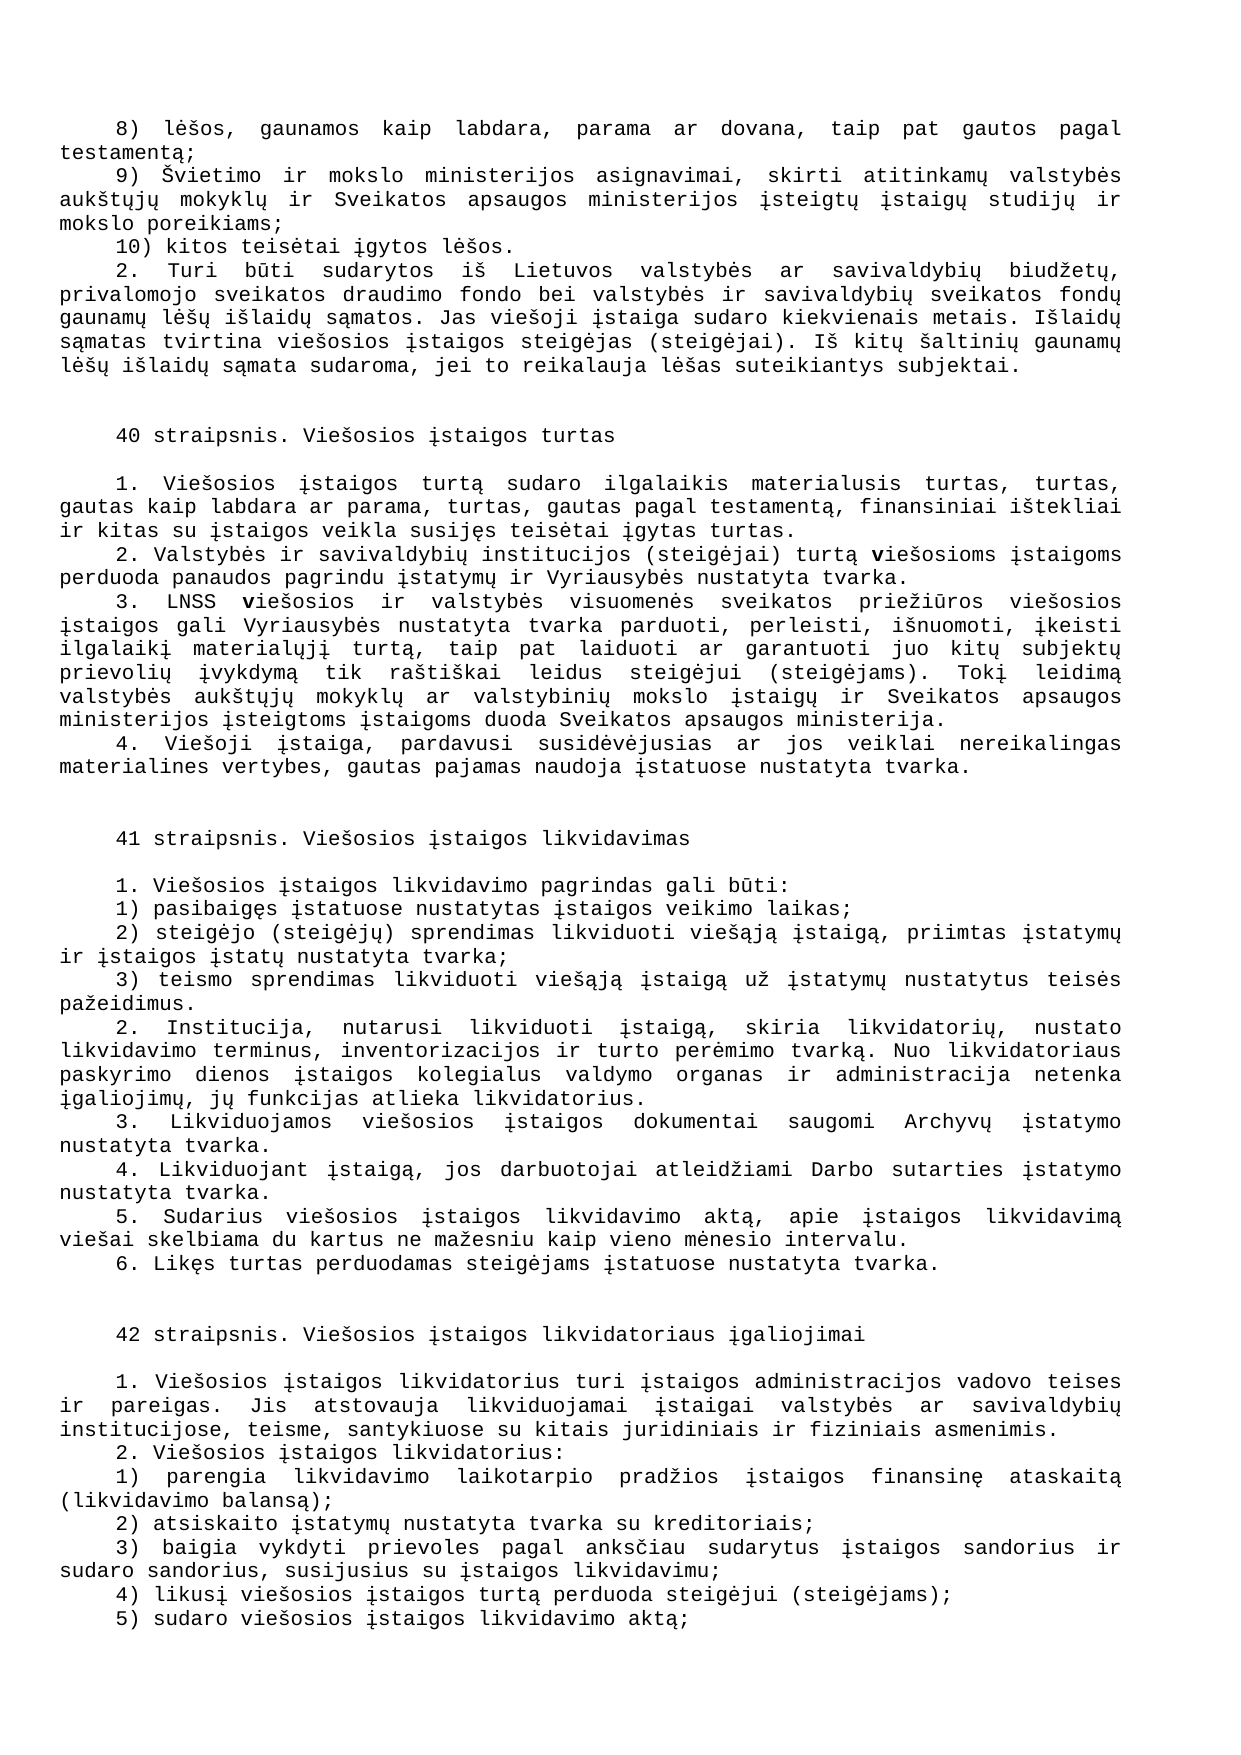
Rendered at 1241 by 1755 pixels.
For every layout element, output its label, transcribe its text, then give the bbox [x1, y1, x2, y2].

text 10) kitos teisėtai įgytos lėšos. [59, 236, 1122, 260]
text 2. Viešosios įstaigos likvidatorius: [59, 1442, 1122, 1466]
text 4) likusį viešosios įstaigos turtą perduoda steigėjui (steigėjams); [59, 1584, 1122, 1608]
text 1) pasibaigęs įstatuose nustatytas įstaigos veikimo laikas; [59, 898, 1122, 922]
text 3. Likviduojamos viešosios įstaigos dokumentai saugomi Archyvų įstatymo nustatyta tvarka. [59, 1111, 1122, 1158]
text 6. Likęs turtas perduodamas steigėjams įstatuose nustatyta tvarka. [59, 1253, 1122, 1277]
text 3) baigia vykdyti prievoles pagal anksčiau sudarytus įstaigos sandorius ir sudaro sandorius, susijusius su įstaigos likvidavimu; [59, 1537, 1122, 1584]
text 2. Valstybės ir savivaldybių institucijos (steigėjai) turtą viešosioms įstaigoms perduoda panaudos pagrindu įstatymų ir Vyriausybės nustatyta tvarka. [59, 544, 1122, 591]
text 41 straipsnis. Viešosios įstaigos likvidavimas [59, 827, 1122, 851]
text 2. Turi būti sudarytos iš Lietuvos valstybės ar savivaldybių biudžetų, privalomojo sveikatos draudimo fondo bei valstybės ir savivaldybių sveikatos fondų gaunamų lėšų išlaidų sąmatos. Jas viešoji įstaiga sudaro kiekvienais metais. Išlaidų sąmatas tvirtina viešosios įstaigos steigėjas (steigėjai). Iš kitų šaltinių gaunamų lėšų išlaidų sąmata sudaroma, jei to reikalauja lėšas suteikiantys subjektai. [59, 260, 1122, 378]
text 1. Viešosios įstaigos likvidavimo pagrindas gali būti: [59, 875, 1122, 898]
text 4. Likviduojant įstaigą, jos darbuotojai atleidžiami Darbo sutarties įstatymo nustatyta tvarka. [59, 1158, 1122, 1206]
text 3) teismo sprendimas likviduoti viešąją įstaigą už įstatymų nustatytus teisės pažeidimus. [59, 969, 1122, 1017]
text 1) parengia likvidavimo laikotarpio pradžios įstaigos finansinę ataskaitą (likvidavimo balansą); [59, 1466, 1122, 1513]
text 1. Viešosios įstaigos likvidatorius turi įstaigos administracijos vadovo teises ir pareigas. Jis atstovauja likviduojamai įstaigai valstybės ar savivaldybių institucijose, teisme, santykiuose su kitais juridiniais ir fiziniais asmenimis. [59, 1371, 1122, 1442]
text 1. Viešosios įstaigos turtą sudaro ilgalaikis materialusis turtas, turtas, gautas kaip labdara ar parama, turtas, gautas pagal testamentą, finansiniai ištekliai ir kitas su įstaigos veikla susijęs teisėtai įgytas turtas. [59, 473, 1122, 544]
text 8) lėšos, gaunamos kaip labdara, parama ar dovana, taip pat gautos pagal testamentą; [59, 118, 1122, 165]
text 2) steigėjo (steigėjų) sprendimas likviduoti viešąją įstaigą, priimtas įstatymų ir įstaigos įstatų nustatyta tvarka; [59, 922, 1122, 969]
text 2) atsiskaito įstatymų nustatyta tvarka su kreditoriais; [59, 1513, 1122, 1537]
text 2. Institucija, nutarusi likviduoti įstaigą, skiria likvidatorių, nustato likvidavimo terminus, inventorizacijos ir turto perėmimo tvarką. Nuo likvidatoriaus paskyrimo dienos įstaigos kolegialus valdymo organas ir administracija netenka įgaliojimų, jų funkcijas atlieka likvidatorius. [59, 1017, 1122, 1111]
text 5) sudaro viešosios įstaigos likvidavimo aktą; [59, 1608, 1122, 1631]
text 4. Viešoji įstaiga, pardavusi susidėvėjusias ar jos veiklai nereikalingas materialines vertybes, gautas pajamas naudoja įstatuose nustatyta tvarka. [59, 733, 1122, 780]
text 42 straipsnis. Viešosios įstaigos likvidatoriaus įgaliojimai [59, 1324, 1122, 1348]
text 5. Sudarius viešosios įstaigos likvidavimo aktą, apie įstaigos likvidavimą viešai skelbiama du kartus ne mažesniu kaip vieno mėnesio intervalu. [59, 1206, 1122, 1253]
text 9) Švietimo ir mokslo ministerijos asignavimai, skirti atitinkamų valstybės aukštųjų mokyklų ir Sveikatos apsaugos ministerijos įsteigtų įstaigų studijų ir mokslo poreikiams; [59, 165, 1122, 236]
text 40 straipsnis. Viešosios įstaigos turtas [59, 426, 1122, 449]
text 3. LNSS viešosios ir valstybės visuomenės sveikatos priežiūros viešosios įstaigos gali Vyriausybės nustatyta tvarka parduoti, perleisti, išnuomoti, įkeisti ilgalaikį materialųjį turtą, taip pat laiduoti ar garantuoti juo kitų subjektų prievolių įvykdymą tik raštiškai leidus steigėjui (steigėjams). Tokį leidimą valstybės aukštųjų mokyklų ar valstybinių mokslo įstaigų ir Sveikatos apsaugos ministerijos įsteigtoms įstaigoms duoda Sveikatos apsaugos ministerija. [59, 591, 1122, 733]
